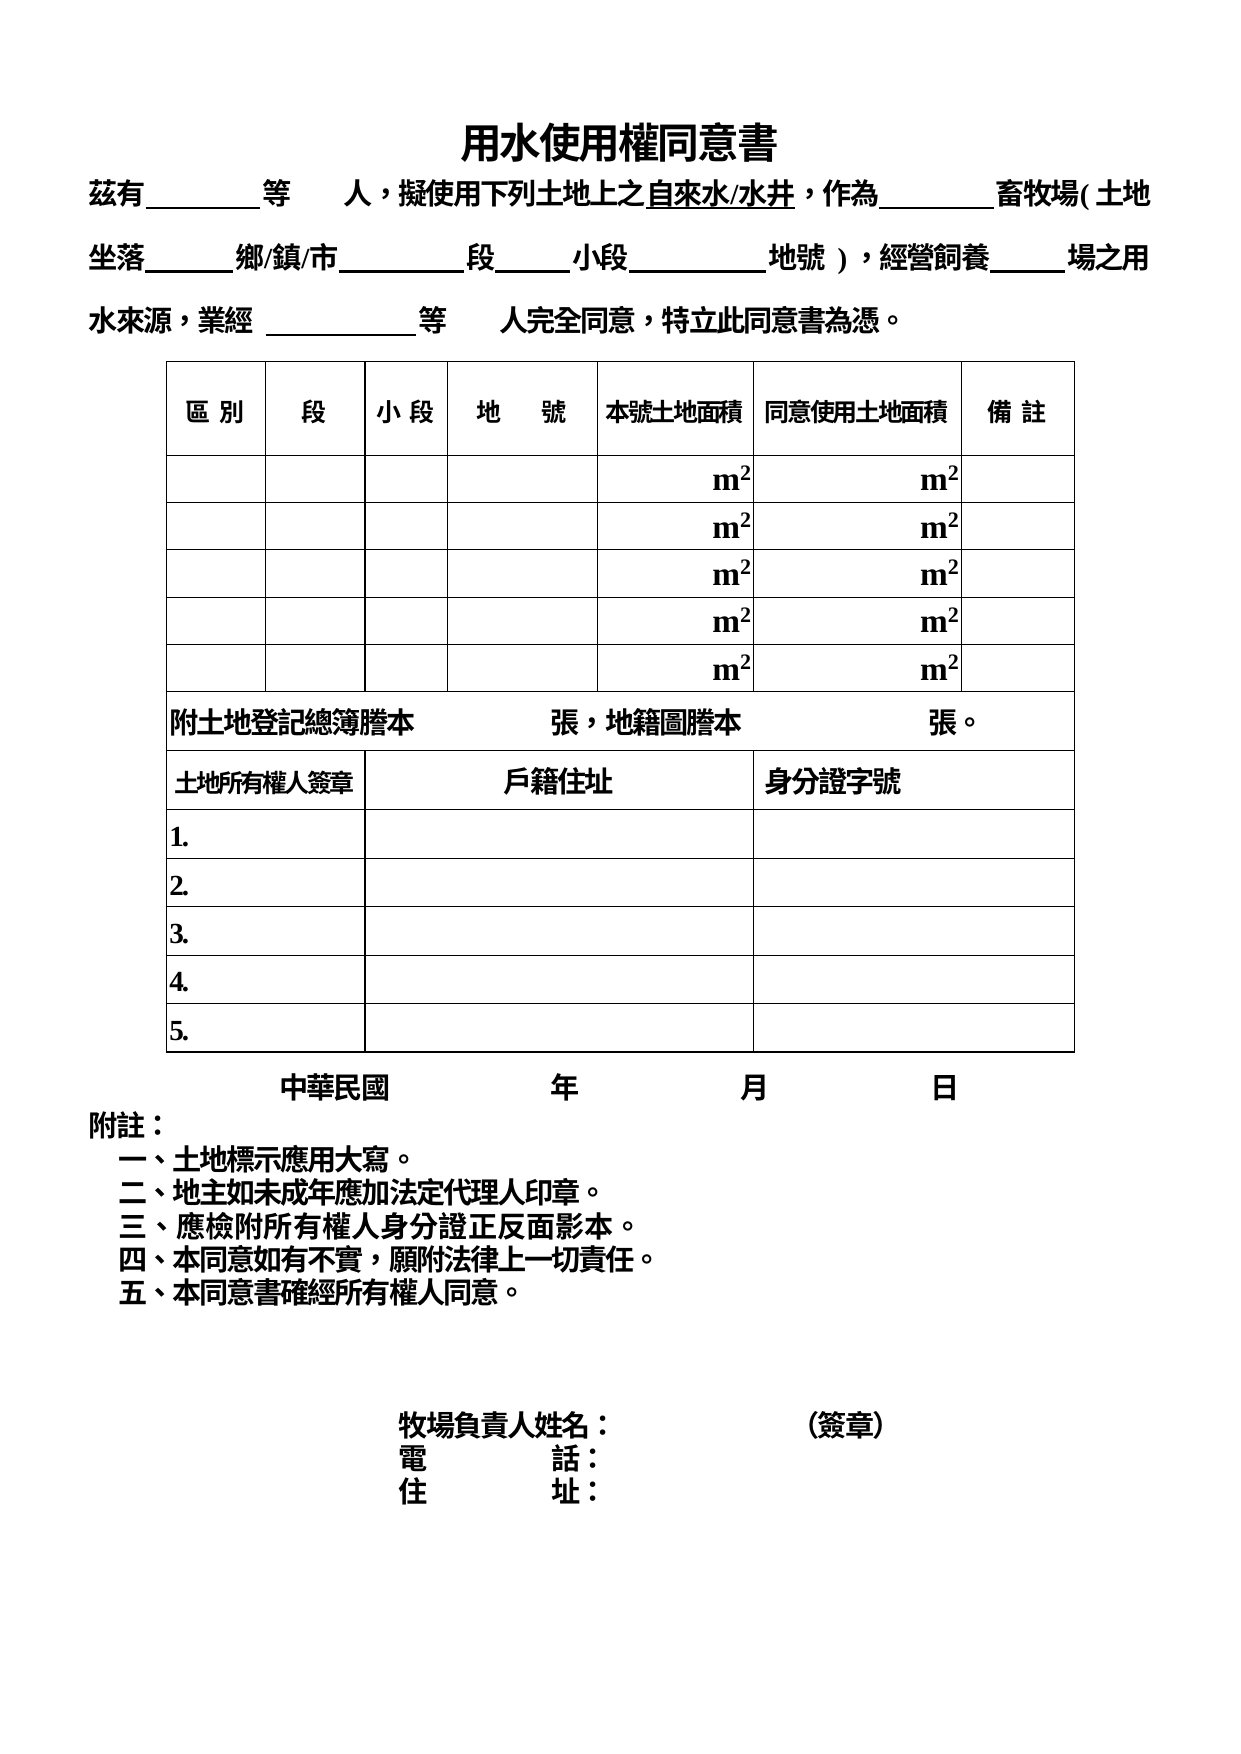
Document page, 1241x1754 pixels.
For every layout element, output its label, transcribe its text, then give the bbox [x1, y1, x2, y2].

table_cell [754, 956, 1074, 1003]
table_cell [962, 456, 1074, 502]
table_cell [366, 456, 447, 502]
table_cell [448, 645, 597, 691]
table_cell 戶籍住址 [366, 751, 753, 809]
text 用水使用權同意書 [89, 111, 1152, 171]
table_cell [167, 598, 265, 644]
table_cell [366, 956, 753, 1003]
table_header 本號土地面積 [598, 362, 753, 455]
table_cell [167, 645, 265, 691]
table_cell m2 [754, 550, 961, 597]
table_cell [962, 550, 1074, 597]
text 三、應檢附所有權人身分證正反面影本。 [118, 1210, 1152, 1244]
table_cell m2 [598, 598, 753, 644]
text 一、土地標示應用大寫。 [118, 1144, 1152, 1177]
text 茲有 等 人，擬使用下列土地上之自來水/水井，作為 畜牧場( 土地坐落 鄉/鎮/市 段 小段 地號 ) ，經營飼養 場之用水來源，業經 等 人完全同意，特立此同意書為憑。 [89, 171, 1152, 340]
table_cell [366, 503, 447, 549]
table_cell [266, 598, 364, 644]
text 牧場負責人姓名： （簽章） [399, 1409, 1152, 1443]
table_header 地 號 [448, 362, 597, 455]
table_cell [448, 503, 597, 549]
table_cell [962, 598, 1074, 644]
table_cell [448, 456, 597, 502]
table_cell [266, 456, 364, 502]
text 五、本同意書確經所有權人同意。 [118, 1277, 1152, 1310]
table_cell 4. [167, 956, 364, 1003]
table_cell [366, 907, 753, 954]
table_cell 3. [167, 907, 364, 954]
table_cell m2 [598, 645, 753, 691]
table_cell 身分證字號 [754, 751, 1074, 809]
table_cell 2. [167, 859, 364, 906]
table_cell [167, 550, 265, 597]
table_cell [366, 645, 447, 691]
table_cell [266, 550, 364, 597]
table_cell m2 [754, 503, 961, 549]
table_cell 5. [167, 1004, 364, 1051]
text 電 話： [399, 1443, 1152, 1476]
table_cell [754, 1004, 1074, 1051]
table_cell [366, 550, 447, 597]
text 附註： [89, 1106, 1152, 1144]
table_cell m2 [598, 550, 753, 597]
table_cell [366, 859, 753, 906]
table_cell [366, 598, 447, 644]
table_cell m2 [754, 456, 961, 502]
table_cell m2 [754, 645, 961, 691]
table_cell [448, 550, 597, 597]
text 四、本同意如有不實，願附法律上一切責任。 [118, 1244, 1152, 1277]
text 住 址： [399, 1476, 1152, 1509]
table_header 同意使用土地面積 [754, 362, 961, 455]
table_cell m2 [598, 503, 753, 549]
table_cell [167, 456, 265, 502]
table_cell [266, 503, 364, 549]
table_cell [754, 907, 1074, 954]
table_cell [754, 810, 1074, 858]
table_cell [167, 503, 265, 549]
table_cell [962, 645, 1074, 691]
text 中華民國 年 月 日 [89, 1069, 1152, 1106]
text 二、地主如未成年應加法定代理人印章。 [118, 1177, 1152, 1210]
table_cell [366, 1004, 753, 1051]
table_cell m2 [754, 598, 961, 644]
table_cell [962, 503, 1074, 549]
table_header 段 [266, 362, 364, 455]
table_cell m2 [598, 456, 753, 502]
table_header 備 註 [962, 362, 1074, 455]
table_cell 1. [167, 810, 364, 858]
table_cell [266, 645, 364, 691]
table_cell 土地所有權人簽章 [167, 751, 364, 809]
table_header 區 別 [167, 362, 265, 455]
table_cell 附土地登記總簿謄本 張，地籍圖謄本 張。 [167, 692, 1074, 750]
table_cell [366, 810, 753, 858]
table_cell [754, 859, 1074, 906]
table_header 小 段 [366, 362, 447, 455]
table_cell [448, 598, 597, 644]
